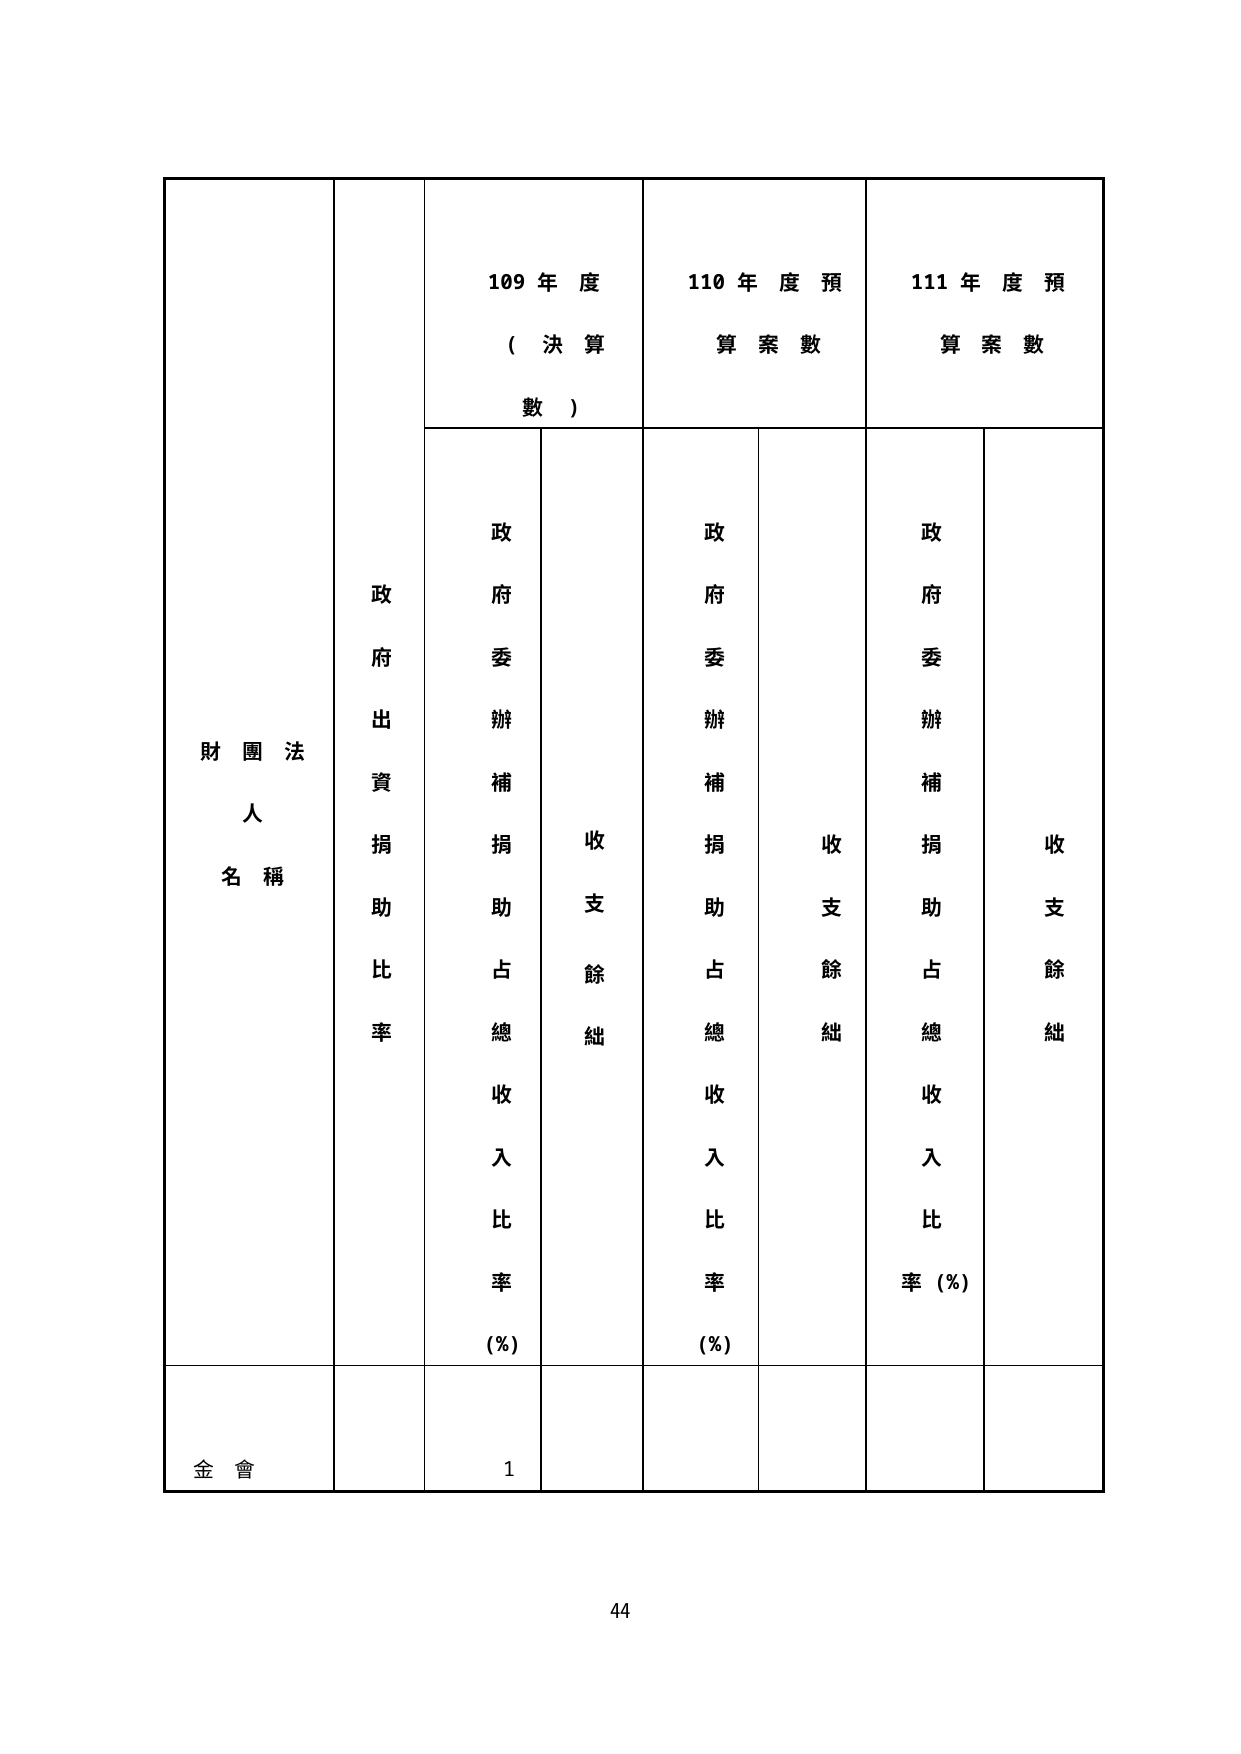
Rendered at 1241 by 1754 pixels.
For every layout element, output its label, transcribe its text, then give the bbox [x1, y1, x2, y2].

table_cell [867, 1366, 983, 1490]
table_cell [542, 1366, 642, 1490]
table_cell [644, 1366, 758, 1490]
table_cell 收 支 餘 絀 [759, 429, 865, 1365]
table_cell [335, 1366, 424, 1490]
table_cell 政府委辦補捐助占總收入比率(%) [644, 429, 758, 1365]
table_cell [985, 1366, 1102, 1490]
table_header 財團法人 名稱 [166, 180, 333, 1365]
table_cell 收 支 餘 絀 [542, 429, 642, 1365]
table_cell 政府委辦補捐助占總收入比率(%) [867, 429, 983, 1365]
table_cell 政府委辦補捐助占總收入比率(%) [425, 429, 540, 1365]
table_header 110年度預算案數 [644, 180, 865, 427]
table_cell 金會 [166, 1366, 333, 1490]
table_cell [759, 1366, 865, 1490]
table_cell 收 支 餘 絀 [985, 429, 1102, 1365]
table_header 政府出資捐助比率 [335, 180, 424, 1365]
table_cell 1 [425, 1366, 540, 1490]
table_header 109年度(決算數) [425, 180, 642, 427]
table_header 111年度預算案數 [867, 180, 1102, 427]
